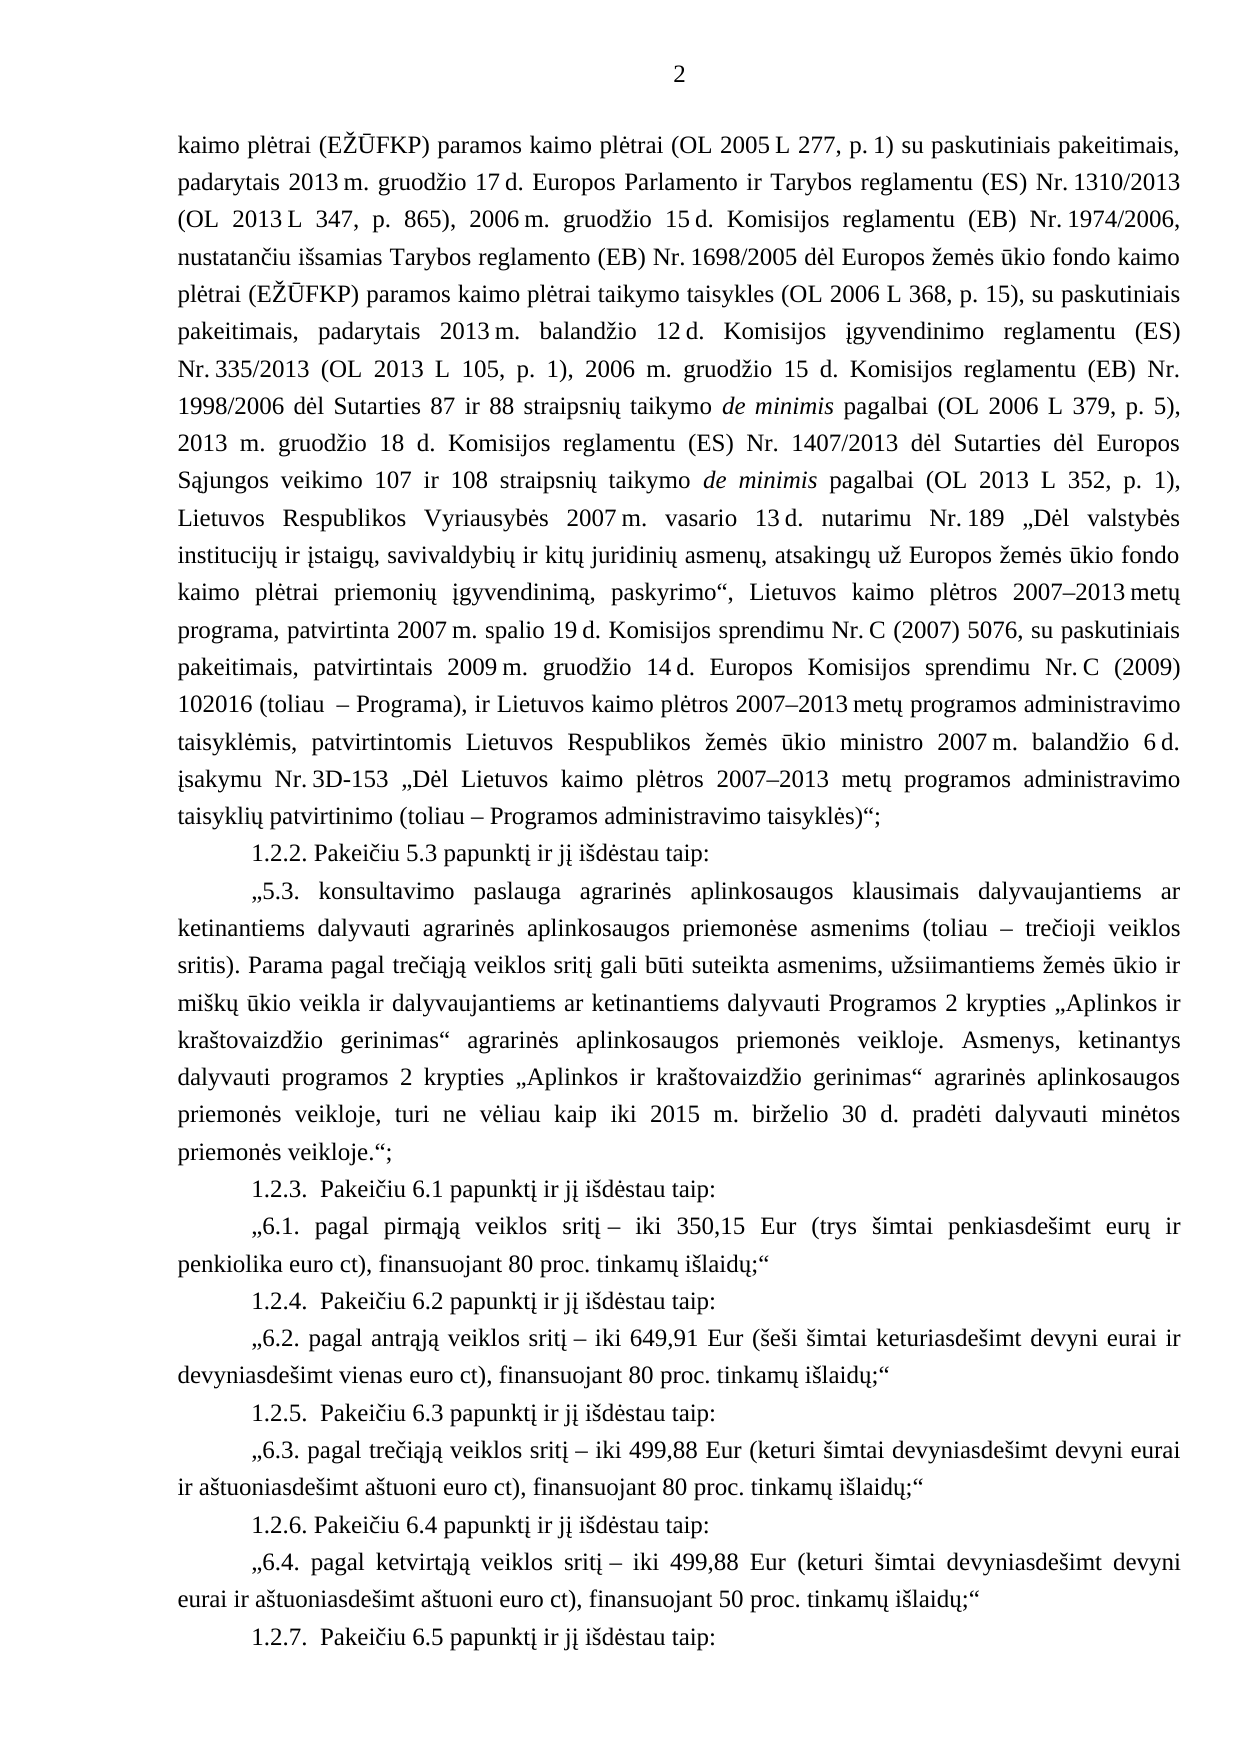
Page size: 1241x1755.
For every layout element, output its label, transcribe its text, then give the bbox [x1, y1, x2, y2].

text „5.3. konsultavimo paslauga agrarinės aplinkosaugos klausimais dalyvaujantiems ar ketinantiems dalyvauti agrarinės aplinkosaugos priemonėse asmenims (toliau – trečioji veiklos sritis). Parama pagal trečiąją veiklos sritį gali būti suteikta asmenims, užsiimantiems žemės ūkio ir miškų ūkio veikla ir dalyvaujantiems ar ketinantiems dalyvauti Programos 2 krypties „Aplinkos ir kraštovaizdžio gerinimas“ agrarinės aplinkosaugos priemonės veikloje. Asmenys, ketinantys dalyvauti programos 2 krypties „Aplinkos ir kraštovaizdžio gerinimas“ agrarinės aplinkosaugos priemonės veikloje, turi ne vėliau kaip iki 2015 m. birželio 30 d. pradėti dalyvauti minėtos priemonės veikloje.“; [177, 876, 1181, 1166]
text „6.2. pagal antrąją veiklos sritį – iki 649,91 Eur (šeši šimtai keturiasdešimt devyni eurai ir devyniasdešimt vienas euro ct), finansuojant 80 proc. tinkamų išlaidų;“ [177, 1323, 1181, 1389]
text „6.4. pagal ketvirtąją veiklos sritį – iki 499,88 Eur (keturi šimtai devyniasdešimt devyni eurai ir aštuoniasdešimt aštuoni euro ct), finansuojant 50 proc. tinkamų išlaidų;“ [177, 1547, 1181, 1613]
text „6.3. pagal trečiąją veiklos sritį – iki 499,88 Eur (keturi šimtai devyniasdešimt devyni eurai ir aštuoniasdešimt aštuoni euro ct), finansuojant 80 proc. tinkamų išlaidų;“ [177, 1435, 1181, 1501]
text 1.2.2. Pakeičiu 5.3 papunktį ir jį išdėstau taip: [251, 838, 1181, 867]
text kaimo plėtrai (EŽŪFKP) paramos kaimo plėtrai (OL 2005 L 277, p. 1) su paskutiniais pakeitimais, padarytais 2013 m. gruodžio 17 d. Europos Parlamento ir Tarybos reglamentu (ES) Nr. 1310/2013 (OL 2013 L 347, p. 865), 2006 m. gruodžio 15 d. Komisijos reglamentu (EB) Nr. 1974/2006, nustatančiu išsamias Tarybos reglamento (EB) Nr. 1698/2005 dėl Europos žemės ūkio fondo kaimo plėtrai (EŽŪFKP) paramos kaimo plėtrai taikymo taisykles (OL 2006 L 368, p. 15), su paskutiniais pakeitimais, padarytais 2013 m. balandžio 12 d. Komisijos įgyvendinimo reglamentu (ES) Nr. 335/2013 (OL 2013 L 105, p. 1), 2006 m. gruodžio 15 d. Komisijos reglamentu (EB) Nr. 1998/2006 dėl Sutarties 87 ir 88 straipsnių taikymo de minimis pagalbai (OL 2006 L 379, p. 5), 2013 m. gruodžio 18 d. Komisijos reglamentu (ES) Nr. 1407/2013 dėl Sutarties dėl Europos Sąjungos veikimo 107 ir 108 straipsnių taikymo de minimis pagalbai (OL 2013 L 352, p. 1), Lietuvos Respublikos Vyriausybės 2007 m. vasario 13 d. nutarimu Nr. 189 „Dėl valstybės institucijų ir įstaigų, savivaldybių ir kitų juridinių asmenų, atsakingų už Europos žemės ūkio fondo kaimo plėtrai priemonių įgyvendinimą, paskyrimo“, Lietuvos kaimo plėtros 2007–2013 metų programa, patvirtinta 2007 m. spalio 19 d. Komisijos sprendimu Nr. C (2007) 5076, su paskutiniais pakeitimais, patvirtintais 2009 m. gruodžio 14 d. Europos Komisijos sprendimu Nr. C (2009) 102016 (toliau – Programa), ir Lietuvos kaimo plėtros 2007–2013 metų programos administravimo taisyklėmis, patvirtintomis Lietuvos Respublikos žemės ūkio ministro 2007 m. balandžio 6 d. įsakymu Nr. 3D-153 „Dėl Lietuvos kaimo plėtros 2007–2013 metų programos administravimo taisyklių patvirtinimo (toliau – Programos administravimo taisyklės)“; [177, 130, 1181, 830]
text 1.2.3. Pakeičiu 6.1 papunktį ir jį išdėstau taip: [251, 1174, 1181, 1203]
text 1.2.6. Pakeičiu 6.4 papunktį ir jį išdėstau taip: [244, 1510, 1181, 1538]
text „6.1. pagal pirmąją veiklos sritį – iki 350,15 Eur (trys šimtai penkiasdešimt eurų ir penkiolika euro ct), finansuojant 80 proc. tinkamų išlaidų;“ [177, 1211, 1181, 1277]
text 1.2.5. Pakeičiu 6.3 papunktį ir jį išdėstau taip: [251, 1398, 1181, 1427]
text 1.2.4. Pakeičiu 6.2 papunktį ir jį išdėstau taip: [251, 1286, 1181, 1315]
text 1.2.7. Pakeičiu 6.5 papunktį ir jį išdėstau taip: [251, 1622, 1181, 1650]
